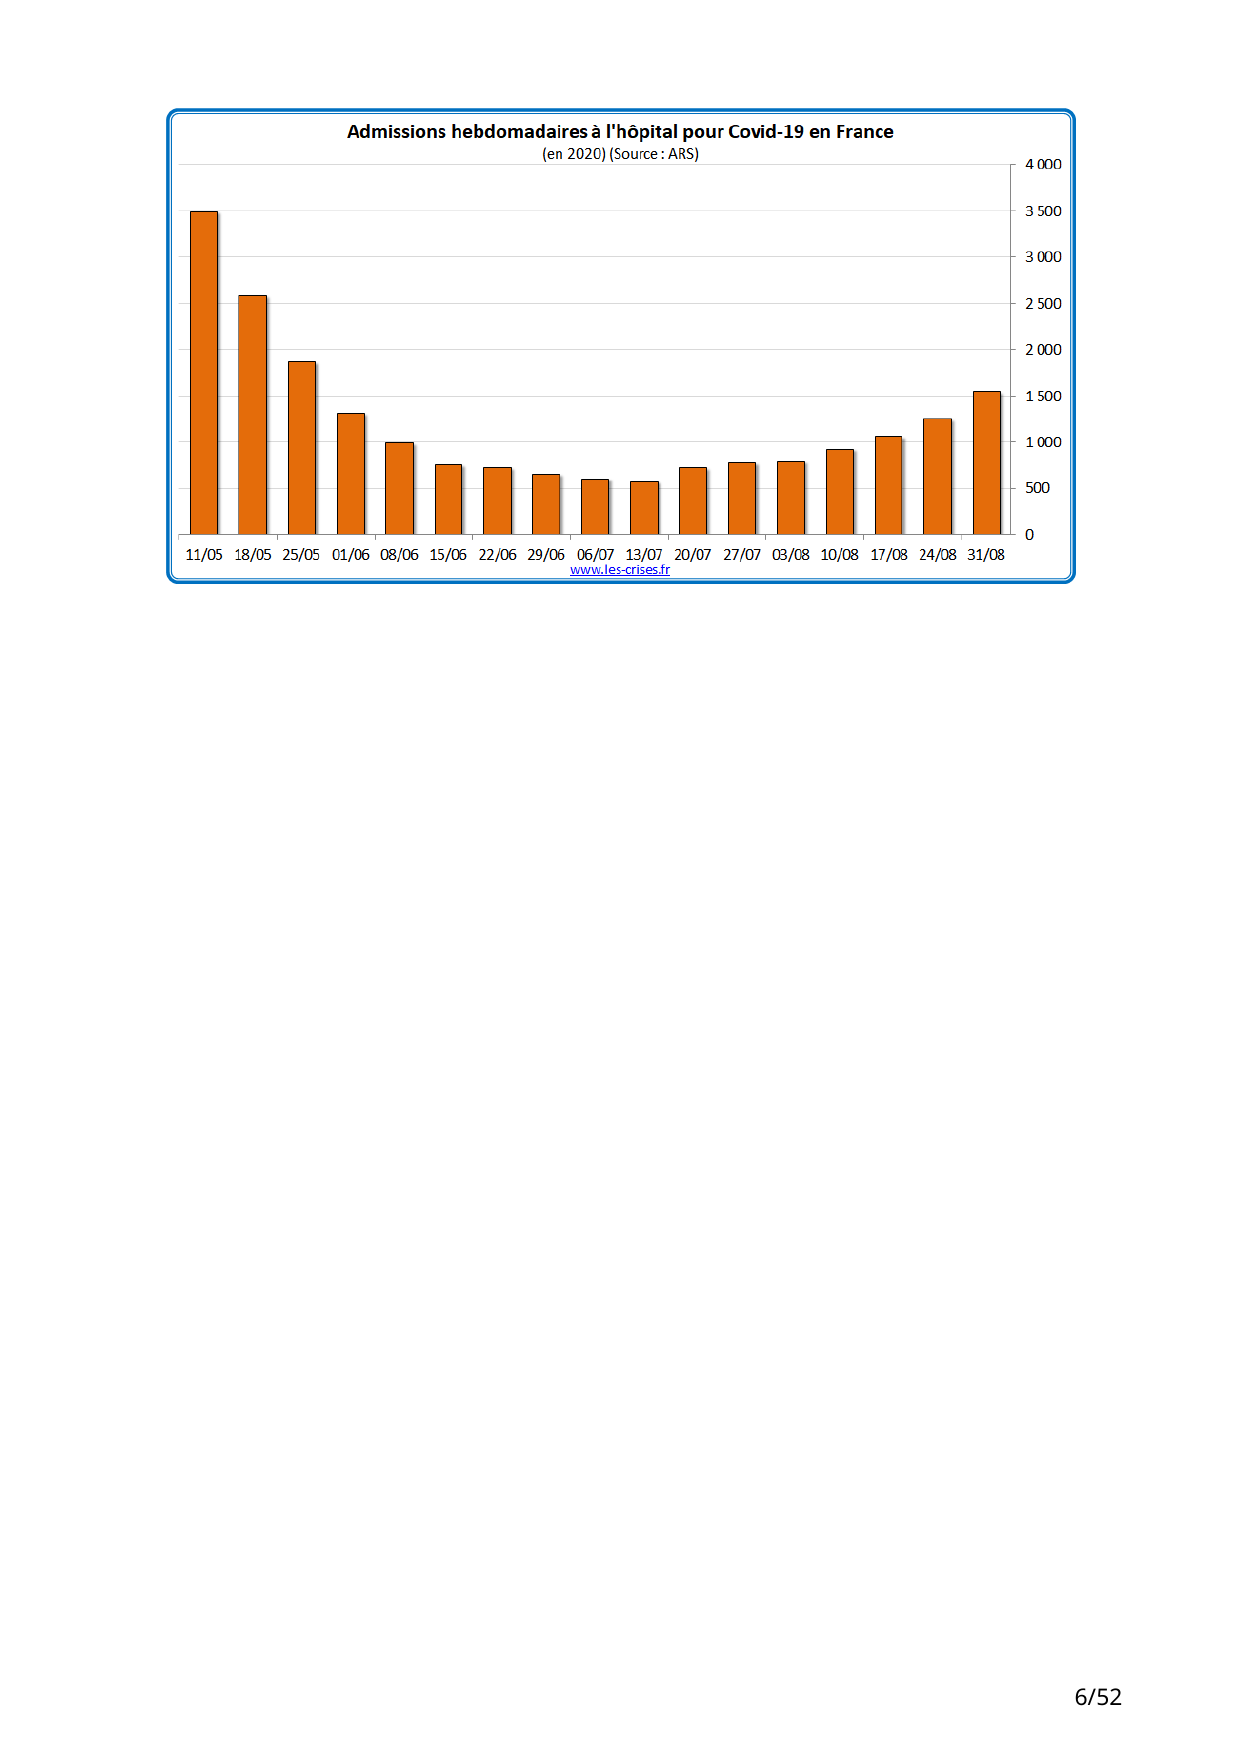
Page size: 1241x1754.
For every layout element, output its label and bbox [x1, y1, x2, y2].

picture [158, 106, 1082, 585]
